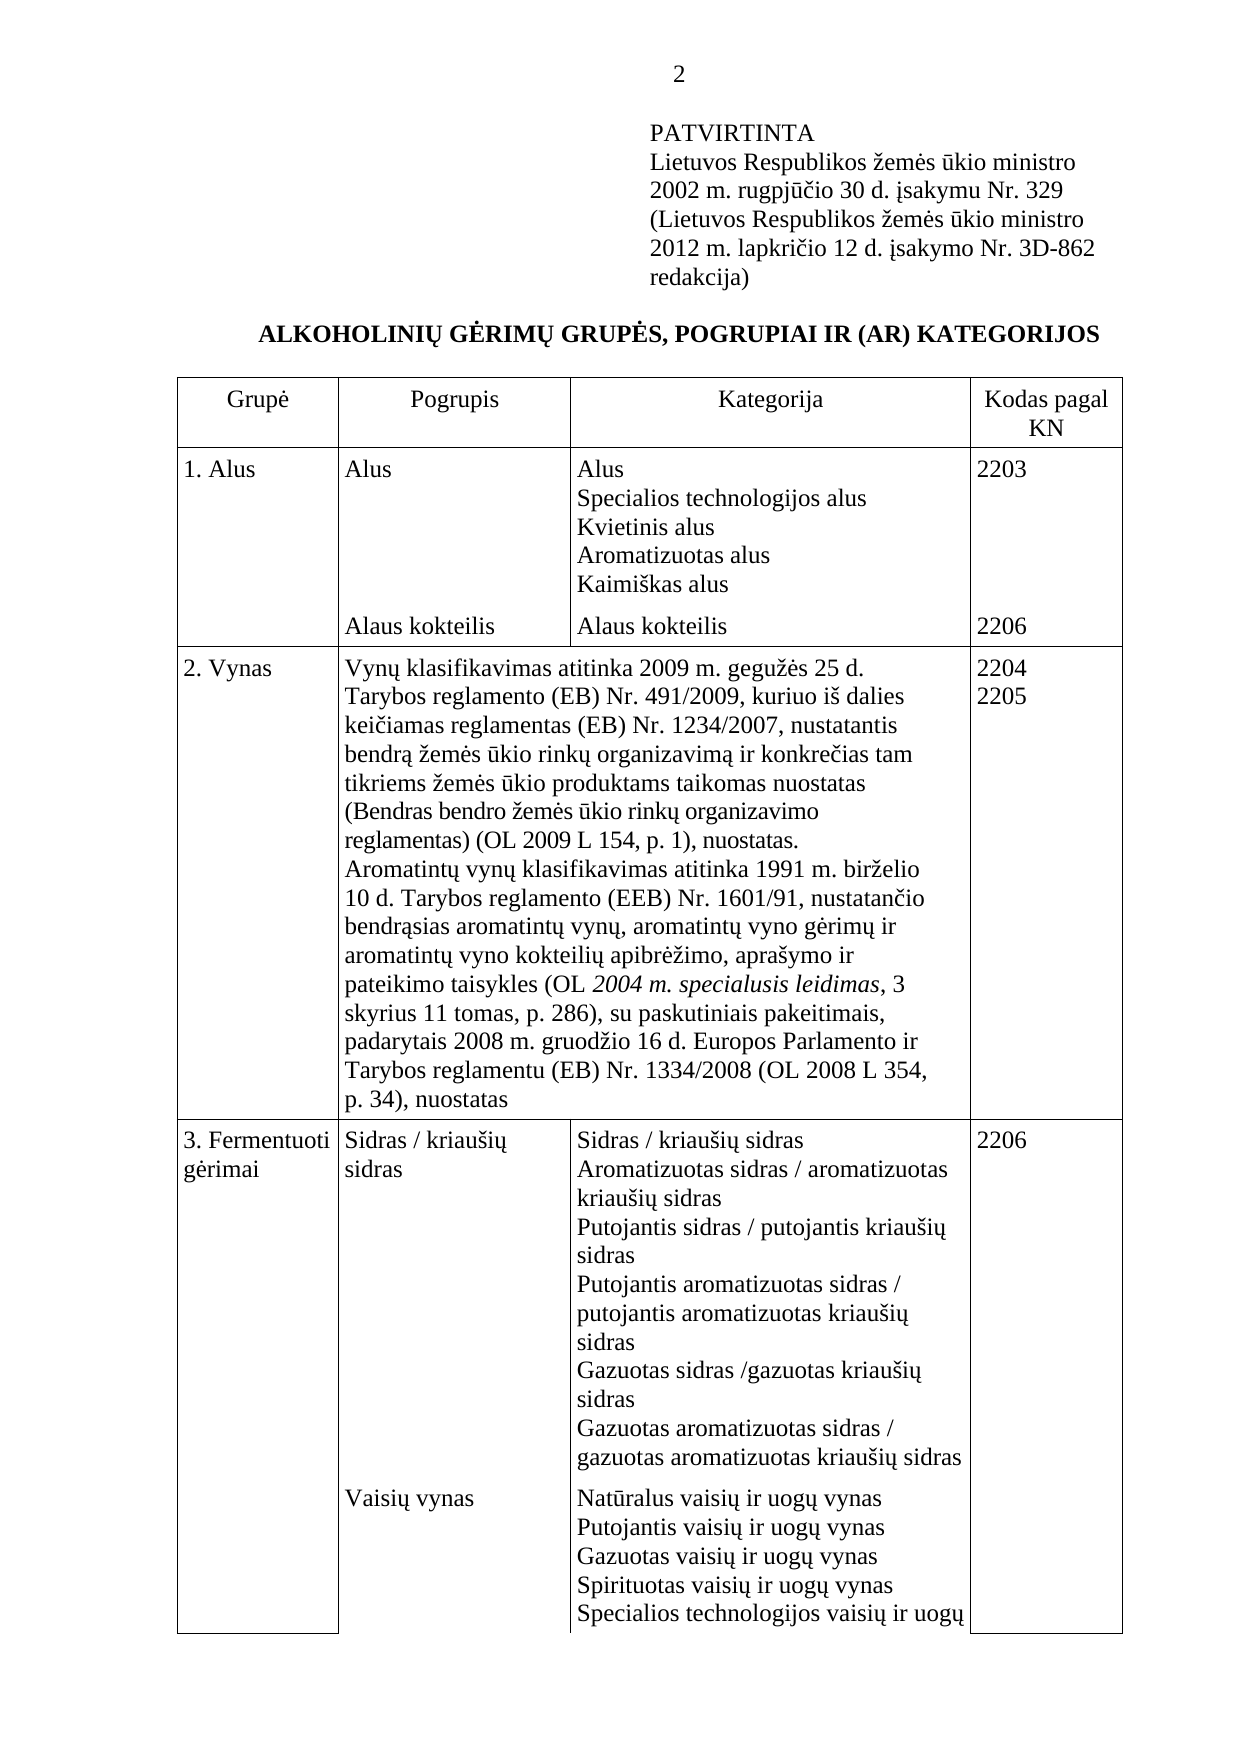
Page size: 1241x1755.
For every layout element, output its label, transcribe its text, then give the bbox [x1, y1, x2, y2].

table_cell Alaus kokteilis [571, 604, 970, 646]
text redakcija) [649, 262, 1181, 291]
text PATVIRTINTA [649, 118, 1181, 147]
text (Lietuvos Respublikos žemės ūkio ministro [649, 204, 1181, 233]
table_header Kategorija [571, 378, 970, 447]
table_cell 1. Alus [178, 448, 338, 646]
table_header Grupė [178, 378, 338, 447]
table_cell 2206 [971, 1120, 1122, 1633]
table_cell [946, 647, 970, 1118]
table_cell 3. Fermentuoti gėrimai [178, 1120, 338, 1633]
text 2012 m. lapkričio 12 d. įsakymo Nr. 3D-862 [649, 233, 1181, 262]
table_cell Vaisių vynas [339, 1476, 570, 1633]
table_cell Alus [339, 448, 570, 604]
table_cell Alaus kokteilis [339, 604, 570, 646]
table_header Kodas pagal KN [971, 378, 1122, 447]
table_cell 2203 [971, 448, 1122, 604]
table_cell Vynų klasifikavimas atitinka 2009 m. gegužės 25 d. Tarybos reglamento (EB) Nr. 491/2009, kuriuo iš dalies keičiamas reglamentas (EB) Nr. 1234/2007, nustatantis bendrą žemės ūkio rinkų organizavimą ir konkrečias tam tikriems žemės ūkio produktams taikomas nuostatas (Bendras bendro žemės ūkio rinkų organizavimo reglamentas) (OL 2009 L 154, p. 1), nuostatas. Aromatintų vynų klasifikavimas atitinka 1991 m. birželio 10 d. Tarybos reglamento (EEB) Nr. 1601/91, nustatančio bendrąsias aromatintų vynų, aromatintų vyno gėrimų ir aromatintų vyno kokteilių apibrėžimo, aprašymo ir pateikimo taisykles (OL 2004 m. specialusis leidimas, 3 skyrius 11 tomas, p. 286), su paskutiniais pakeitimais, padarytais 2008 m. gruodžio 16 d. Europos Parlamento ir Tarybos reglamentu (EB) Nr. 1334/2008 (OL 2008 L 354, p. 34), nuostatas [339, 647, 946, 1118]
table_header Pogrupis [339, 378, 570, 447]
table_cell Natūralus vaisių ir uogų vynas Putojantis vaisių ir uogų vynas Gazuotas vaisių ir uogų vynas Spirituotas vaisių ir uogų vynas Specialios technologijos vaisių ir uogų [571, 1476, 970, 1633]
text 2002 m. rugpjūčio 30 d. įsakymu Nr. 329 [649, 176, 1181, 204]
table_cell 2204 2205 [971, 647, 1122, 1118]
table_cell Alus Specialios technologijos alus Kvietinis alus Aromatizuotas alus Kaimiškas alus [571, 448, 970, 604]
table_cell 2. Vynas [178, 647, 338, 1118]
table_cell Sidras / kriaušių sidras Aromatizuotas sidras / aromatizuotas kriaušių sidras Putojantis sidras / putojantis kriaušių sidras Putojantis aromatizuotas sidras / putojantis aromatizuotas kriaušių sidras Gazuotas sidras /gazuotas kriaušių sidras Gazuotas aromatizuotas sidras / gazuotas aromatizuotas kriaušių sidras [571, 1120, 970, 1476]
text Lietuvos Respublikos žemės ūkio ministro [649, 147, 1181, 176]
table_cell Sidras / kriaušių sidras [339, 1120, 570, 1476]
text ALKOHOLINIŲ GĖRIMŲ GRUPĖS, POGRUPIAI IR (AR) KATEGORIJOS [177, 319, 1181, 348]
table_cell 2206 [971, 604, 1122, 646]
